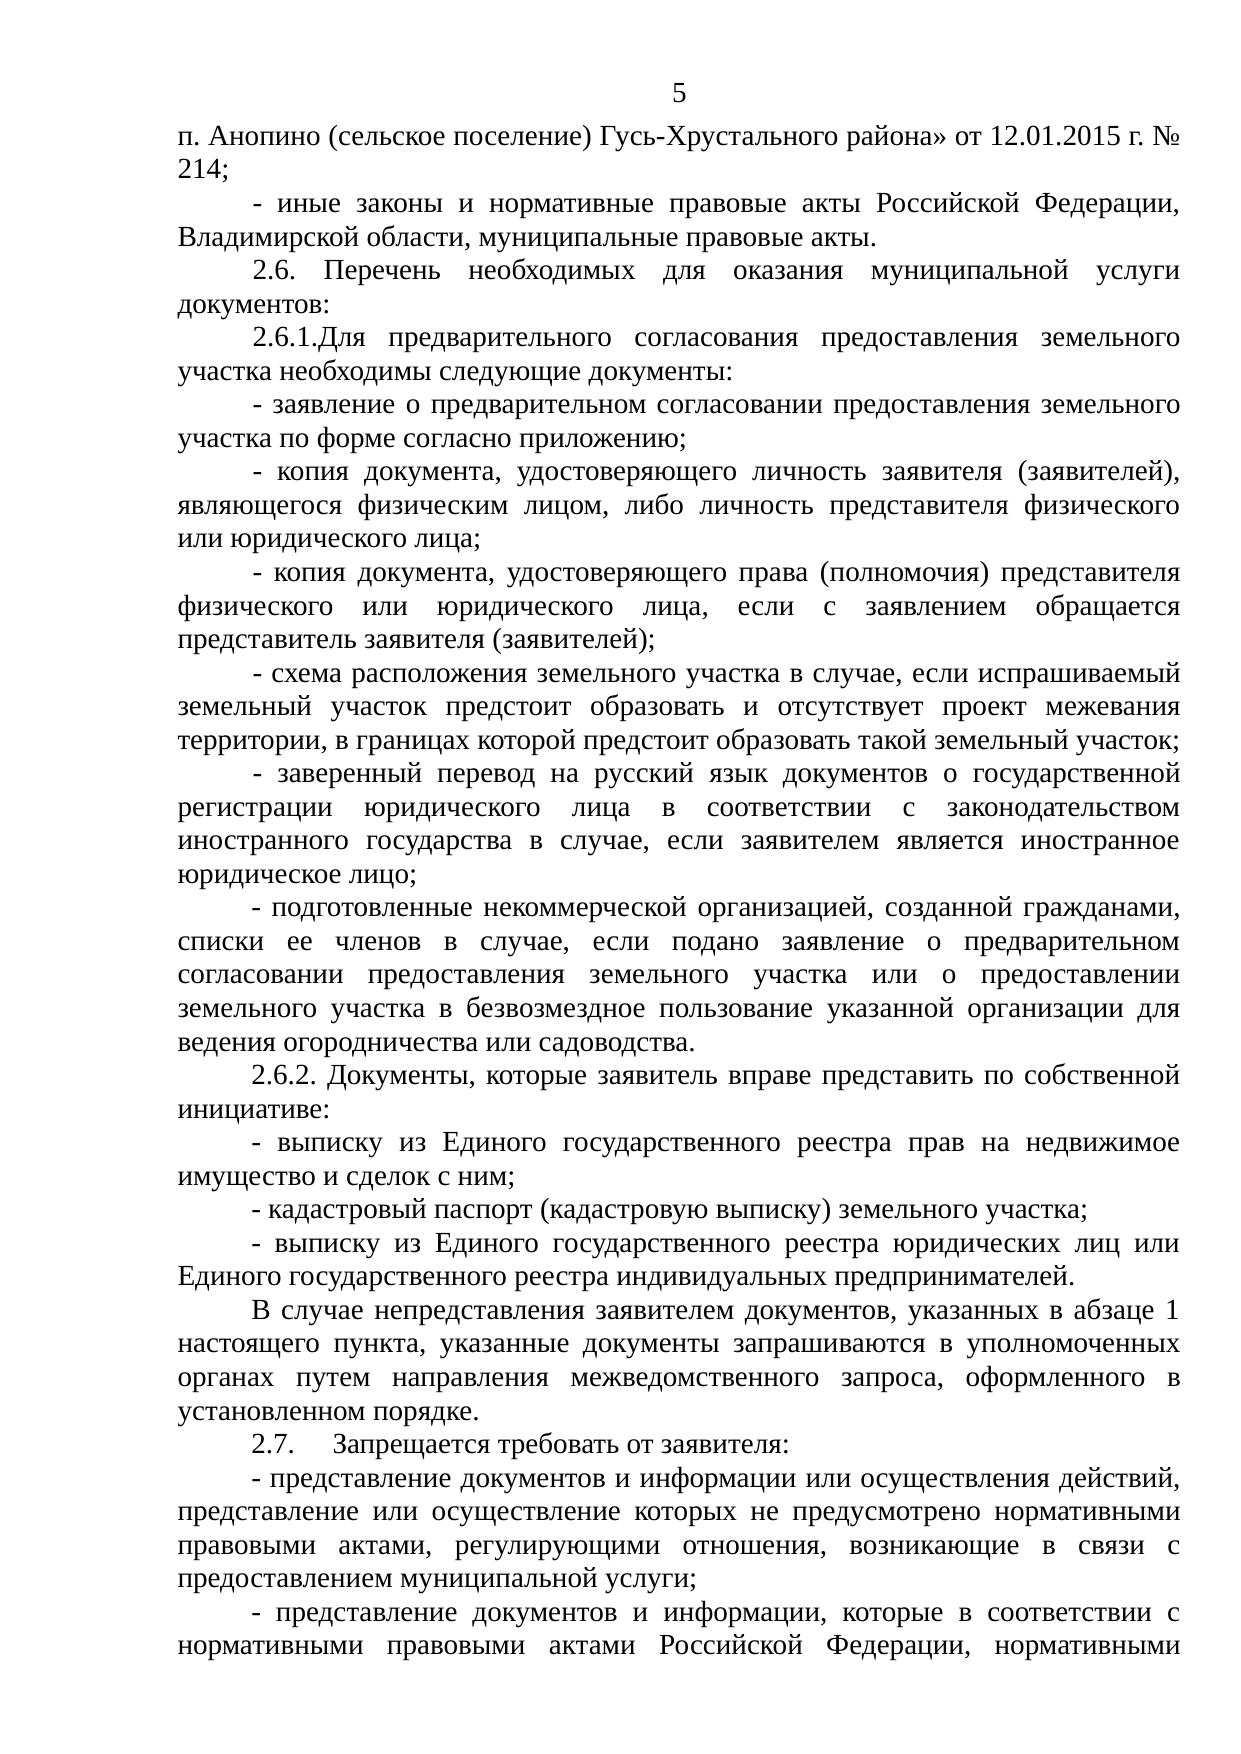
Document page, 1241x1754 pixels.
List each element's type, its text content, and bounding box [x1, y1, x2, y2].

list - заявление о предварительном согласовании предоставления земельного участка по форме согласно приложению; [177, 386, 1181, 453]
text - выписку из Единого государственного реестра прав на недвижимое имущество и сделок с ним; [177, 1124, 1181, 1191]
list - кадастровый паспорт (кадастровую выписку) земельного участка; [177, 1191, 1181, 1225]
text 2.6. Перечень необходимых для оказания муниципальной услуги документов: [177, 252, 1181, 319]
text - иные законы и нормативные правовые акты Российской Федерации, Владимирской области, муниципальные правовые акты. [177, 185, 1181, 252]
text 2.6.2. Документы, которые заявитель вправе представить по собственной инициативе: [177, 1057, 1181, 1124]
list - схема расположения земельного участка в случае, если испрашиваемый земельный участок предстоит образовать и отсутствует проект межевания территории, в границах которой предстоит образовать такой земельный участок; [177, 655, 1181, 755]
list - копия документа, удостоверяющего права (полномочия) представителя физического или юридического лица, если с заявлением обращается представитель заявителя (заявителей); [177, 554, 1181, 655]
list - заверенный перевод на русский язык документов о государственной регистрации юридического лица в соответствии с законодательством иностранного государства в случае, если заявителем является иностранное юридическое лицо; [177, 755, 1181, 889]
list - копия документа, удостоверяющего личность заявителя (заявителей), являющегося физическим лицом, либо личность представителя физического или юридического лица; [177, 453, 1181, 554]
list - представление документов и информации, которые в соответствии с нормативными правовыми актами Российской Федерации, нормативными [177, 1594, 1181, 1661]
text п. Анопино (сельское поселение) Гусь-Хрустального района» от 12.01.2015 г. № 214; [177, 118, 1181, 185]
text В случае непредставления заявителем документов, указанных в абзаце 1 настоящего пункта, указанные документы запрашиваются в уполномоченных органах путем направления межведомственного запроса, оформленного в установленном порядке. [177, 1292, 1181, 1426]
list - выписку из Единого государственного реестра юридических лиц или Единого государственного реестра индивидуальных предпринимателей. [177, 1225, 1181, 1292]
list - подготовленные некоммерческой организацией, созданной гражданами, списки ее членов в случае, если подано заявление о предварительном согласовании предоставления земельного участка или о предоставлении земельного участка в безвозмездное пользование указанной организации для ведения огородничества или садоводства. [177, 889, 1181, 1057]
text 2.6.1.Для предварительного согласования предоставления земельного участка необходимы следующие документы: [177, 319, 1181, 386]
list - представление документов и информации или осуществления действий, представление или осуществление которых не предусмотрено нормативными правовыми актами, регулирующими отношения, возникающие в связи с предоставлением муниципальной услуги; [177, 1460, 1181, 1594]
list Запрещается требовать от заявителя: [177, 1426, 1181, 1460]
